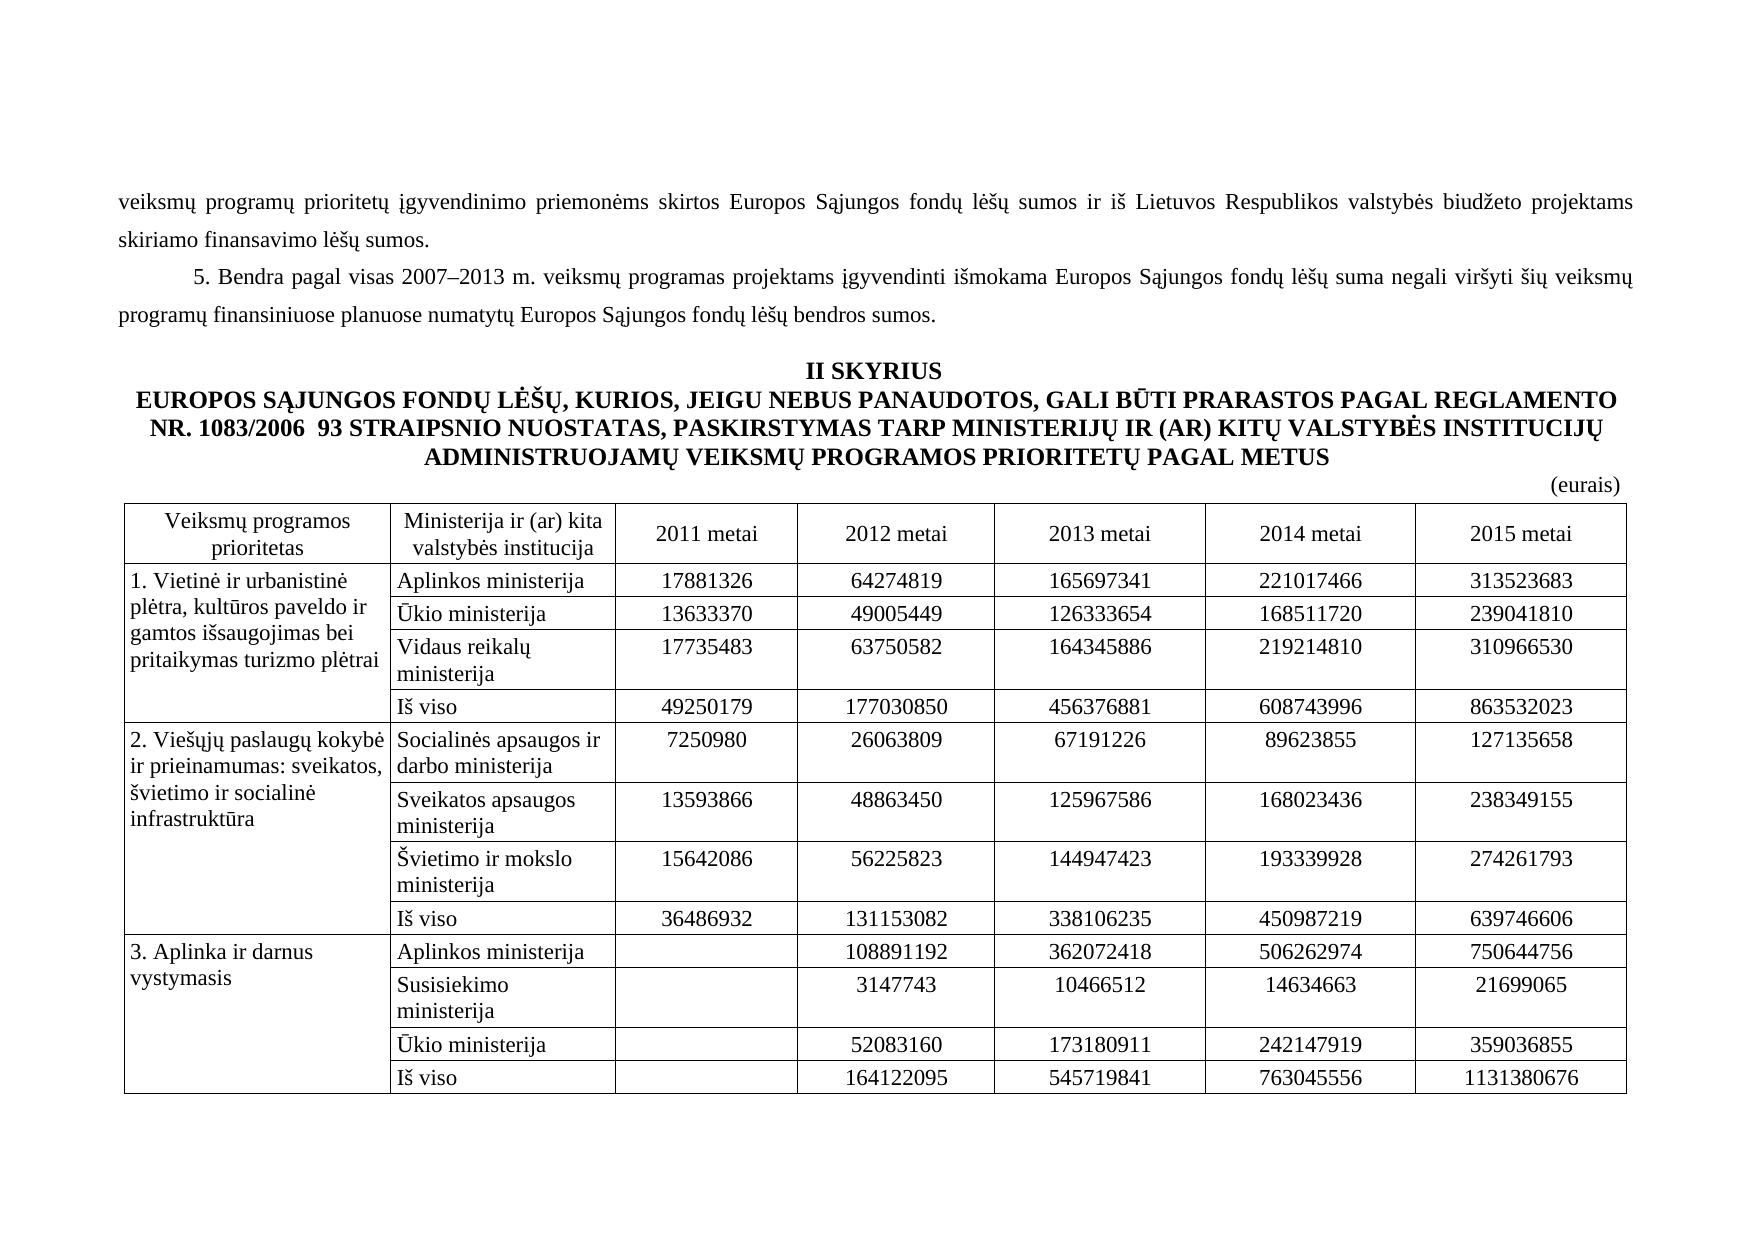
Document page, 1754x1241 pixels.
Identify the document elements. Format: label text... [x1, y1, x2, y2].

table_cell 221017466 [1206, 564, 1415, 596]
table_cell 1131380676 [1416, 1061, 1626, 1093]
table_cell 13633370 [616, 597, 797, 629]
table_cell Susisiekimo ministerija [391, 968, 615, 1027]
table_cell Iš viso [391, 690, 615, 722]
table_cell 313523683 [1416, 564, 1626, 596]
text veiksmų programų prioritetų įgyvendinimo priemonėms skirtos Europos Sąjungos fondų lėšų sumos ir iš Lietuvos Respublikos valstybės biudžeto projektams skiriamo finansavimo lėšų sumos. [118, 177, 1636, 252]
table_cell 168023436 [1206, 783, 1415, 841]
table_header 2013 metai [995, 504, 1205, 563]
table_cell 144947423 [995, 842, 1205, 901]
table_cell 7250980 [616, 723, 797, 782]
table_cell 126333654 [995, 597, 1205, 629]
table_header 2014 metai [1206, 504, 1415, 563]
table_cell 193339928 [1206, 842, 1415, 901]
table_cell 3147743 [798, 968, 994, 1027]
table_cell 2. Viešųjų paslaugų kokybė ir prieinamumas: sveikatos, švietimo ir socialinė infrastruktūra [125, 723, 390, 934]
table_cell 26063809 [798, 723, 994, 782]
table_cell 67191226 [995, 723, 1205, 782]
table_cell 127135658 [1416, 723, 1626, 782]
table_cell [616, 968, 797, 1027]
table_cell 310966530 [1416, 630, 1626, 689]
table_cell 1. Vietinė ir urbanistinė plėtra, kultūros paveldo ir gamtos išsaugojimas bei pritaikymas turizmo plėtrai [125, 564, 390, 722]
table_cell 164122095 [798, 1061, 994, 1093]
table_cell 239041810 [1416, 597, 1626, 629]
table_cell 3. Aplinka ir darnus vystymasis [125, 935, 390, 1093]
table_cell 238349155 [1416, 783, 1626, 841]
table_cell 164345886 [995, 630, 1205, 689]
table_cell 506262974 [1206, 935, 1415, 967]
table_cell 13593866 [616, 783, 797, 841]
table_header 2011 metai [616, 504, 797, 563]
table_cell 64274819 [798, 564, 994, 596]
table_cell [616, 935, 797, 967]
table_header 2012 metai [798, 504, 994, 563]
table_cell 338106235 [995, 902, 1205, 934]
table_cell 48863450 [798, 783, 994, 841]
table_cell 242147919 [1206, 1028, 1415, 1060]
table_cell Aplinkos ministerija [391, 935, 615, 967]
table_cell Švietimo ir mokslo ministerija [391, 842, 615, 901]
table_cell 219214810 [1206, 630, 1415, 689]
table_cell 14634663 [1206, 968, 1415, 1027]
table_cell 863532023 [1416, 690, 1626, 722]
table_header Veiksmų programos prioritetas [125, 504, 390, 563]
table_cell 15642086 [616, 842, 797, 901]
table_cell Sveikatos apsaugos ministerija [391, 783, 615, 841]
table_cell 359036855 [1416, 1028, 1626, 1060]
table_cell 131153082 [798, 902, 994, 934]
table_header 2015 metai [1416, 504, 1626, 563]
table_cell 450987219 [1206, 902, 1415, 934]
table_cell 165697341 [995, 564, 1205, 596]
text (eurais) [118, 471, 1636, 497]
table_cell 17881326 [616, 564, 797, 596]
table_header Ministerija ir (ar) kita valstybės institucija [391, 504, 615, 563]
table_cell [616, 1061, 797, 1093]
table_cell 89623855 [1206, 723, 1415, 782]
table_cell Vidaus reikalų ministerija [391, 630, 615, 689]
table_cell 639746606 [1416, 902, 1626, 934]
text II SKYRIUS [118, 356, 1636, 385]
table_cell 49250179 [616, 690, 797, 722]
table_cell [616, 1028, 797, 1060]
table_cell 173180911 [995, 1028, 1205, 1060]
table_cell 362072418 [995, 935, 1205, 967]
table_cell 63750582 [798, 630, 994, 689]
table_cell 21699065 [1416, 968, 1626, 1027]
table_cell 56225823 [798, 842, 994, 901]
table_cell Aplinkos ministerija [391, 564, 615, 596]
table_cell Iš viso [391, 1061, 615, 1093]
table_cell 456376881 [995, 690, 1205, 722]
table_cell 49005449 [798, 597, 994, 629]
table_cell 177030850 [798, 690, 994, 722]
table_cell Iš viso [391, 902, 615, 934]
table_cell 36486932 [616, 902, 797, 934]
table_cell 763045556 [1206, 1061, 1415, 1093]
table_cell 108891192 [798, 935, 994, 967]
table_cell 608743996 [1206, 690, 1415, 722]
text EUROPOS SĄJUNGOS FONDŲ LĖŠŲ, KURIOS, JEIGU NEBUS PANAUDOTOS, GALI BŪTI PRARASTOS PAGAL REGLAMENTO NR. 1083/2006 93 STRAIPSNIO NUOSTATAS, PASKIRSTYMAS TARP MINISTERIJŲ IR (AR) KITŲ VALSTYBĖS INSTITUCIJŲ ADMINISTRUOJAMŲ VEIKSMŲ PROGRAMOS PRIORITETŲ PAGAL METUS [118, 385, 1636, 471]
table_cell 52083160 [798, 1028, 994, 1060]
table_cell 17735483 [616, 630, 797, 689]
text 5. Bendra pagal visas 2007–2013 m. veiksmų programas projektams įgyvendinti išmokama Europos Sąjungos fondų lėšų suma negali viršyti šių veiksmų programų finansiniuose planuose numatytų Europos Sąjungos fondų lėšų bendros sumos. [118, 252, 1636, 327]
table_cell Ūkio ministerija [391, 1028, 615, 1060]
table_cell Socialinės apsaugos ir darbo ministerija [391, 723, 615, 782]
table_cell 125967586 [995, 783, 1205, 841]
table_cell 750644756 [1416, 935, 1626, 967]
table_cell 274261793 [1416, 842, 1626, 901]
table_cell Ūkio ministerija [391, 597, 615, 629]
table_cell 545719841 [995, 1061, 1205, 1093]
table_cell 10466512 [995, 968, 1205, 1027]
table_cell 168511720 [1206, 597, 1415, 629]
